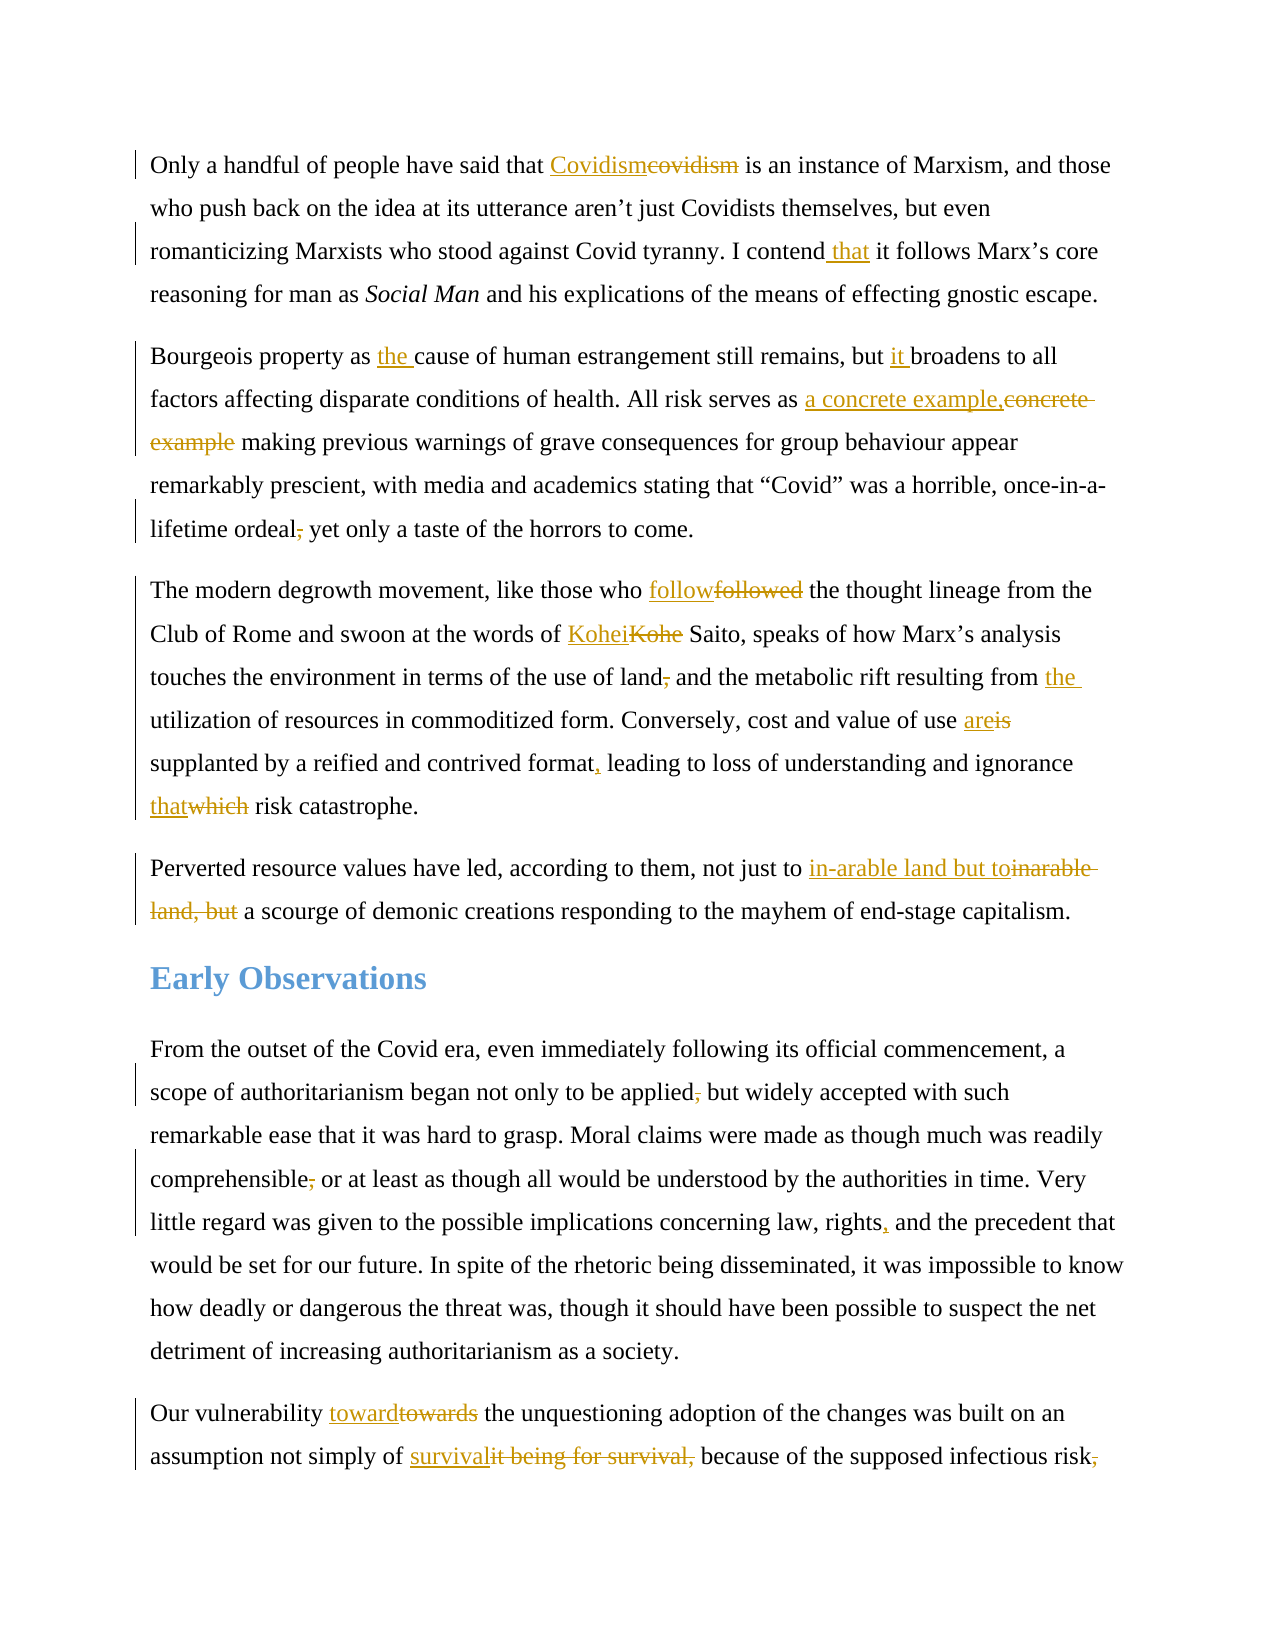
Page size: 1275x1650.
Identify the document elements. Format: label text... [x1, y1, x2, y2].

text Perverted resource values have led, according to them, not just to in-arable land but to a scourge of demonic creations responding to the mayhem of end-stage capitalism. [150, 853, 1125, 925]
text From the outset of the Covid era, even immediately following its official commencement, a scope of authoritarianism began not only to be applied but widely accepted with such remarkable ease that it was hard to grasp. Moral claims were made as though much was readily comprehensible or at least as though all would be understood by the authorities in time. Very little regard was given to the possible implications concerning law, rights, and the precedent that would be set for our future. In spite of the rhetoric being disseminated, it was impossible to know how deadly or dangerous the threat was, though it should have been possible to suspect the net detriment of increasing authoritarianism as a society. [150, 1034, 1125, 1365]
text Bourgeois property as the cause of human estrangement still remains, but it broadens to all factors affecting disparate conditions of health. All risk serves as a concrete example, making previous warnings of grave consequences for group behaviour appear remarkably prescient, with media and academics stating that “Covid” was a horrible, once-in-a-lifetime ordeal yet only a taste of the horrors to come. [150, 341, 1125, 542]
text Only a handful of people have said that Covidism is an instance of Marxism, and those who push back on the idea at its utterance aren’t just Covidists themselves, but even romanticizing Marxists who stood against Covid tyranny. I contend that it follows Marx’s core reasoning for man as Social Man and his explications of the means of effecting gnostic escape. [150, 150, 1125, 308]
text The modern degrowth movement, like those who follow the thought lineage from the Club of Rome and swoon at the words of Kohei Saito, speaks of how Marx’s analysis touches the environment in terms of the use of land and the metabolic rift resulting from the utilization of resources in commoditized form. Conversely, cost and value of use are supplanted by a reified and contrived format, leading to loss of understanding and ignorance that risk catastrophe. [150, 576, 1125, 820]
text Our vulnerability toward the unquestioning adoption of the changes was built on an assumption not simply of survival because of the supposed infectious risk but of the implications for survival from the standpoint of social salience. That is, perhaps the threat was high and, even if we were against the advanced progression of society toward a more authoritarian formulation, we would need to adjust to that, as there was a real possibility that we would come to require access to medical care in order to survive an illness. Many viewed the illness as inevitably the worst one to be experienced. For others, if the threat were overstated, we were living through a transformation of society and standards of governance that would affect all aspects of life. [150, 1398, 1125, 1470]
text Early Observations [150, 958, 1125, 996]
